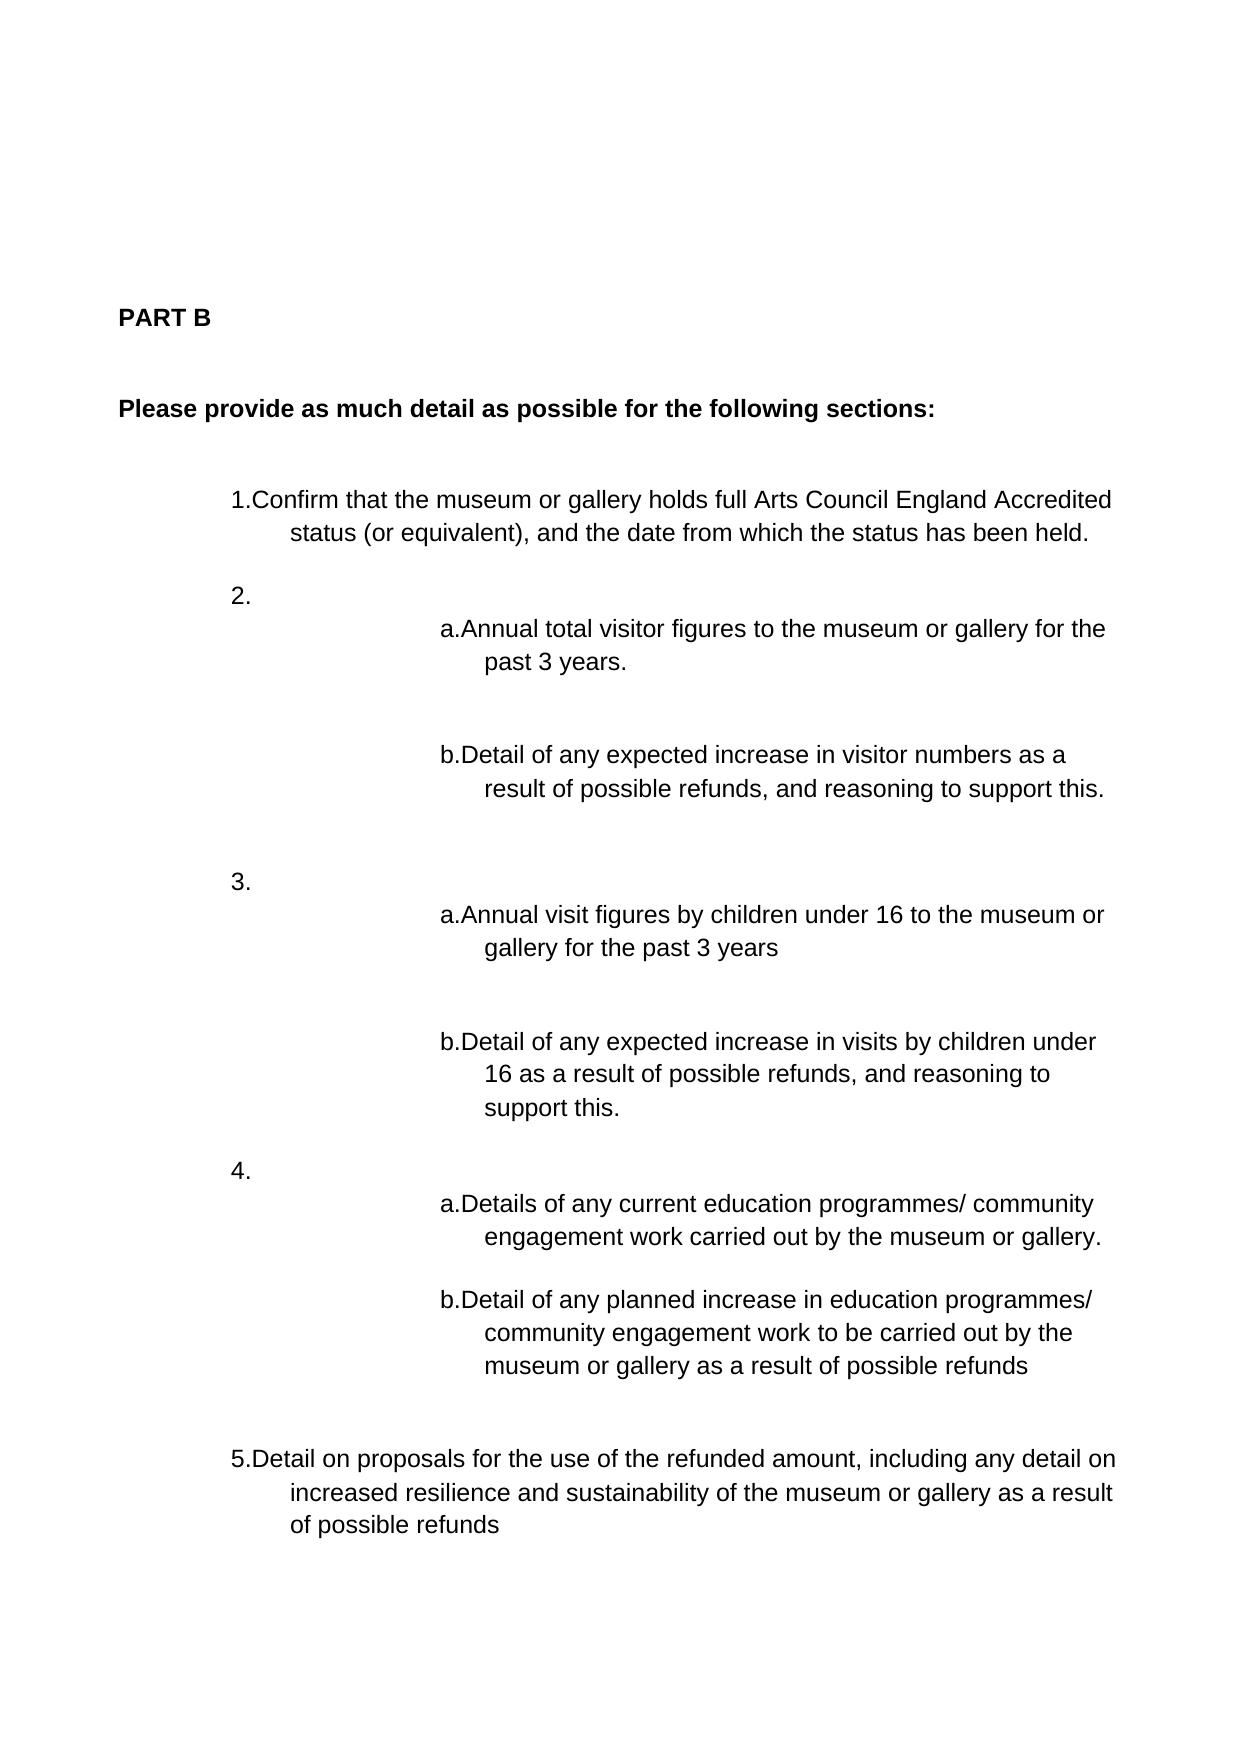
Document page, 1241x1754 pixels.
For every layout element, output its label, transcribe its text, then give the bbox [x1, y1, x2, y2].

list Detail on proposals for the use of the refunded amount, including any detail on increased resilience and sustainability of the museum or gallery as a result of possible refunds [118, 1444, 1122, 1539]
list Detail of any planned increase in education programmes/ community engagement work to be carried out by the museum or gallery as a result of possible refunds [177, 1285, 1122, 1380]
list Annual visit figures by children under 16 to the museum or gallery for the past 3 years [177, 900, 1122, 962]
list Detail of any expected increase in visitor numbers as a result of possible refunds, and reasoning to support this. [177, 741, 1122, 802]
list Details of any current education programmes/ community engagement work carried out by the museum or gallery. [177, 1189, 1122, 1251]
list Confirm that the museum or gallery holds full Arts Council England Accredited status (or equivalent), and the date from which the status has been held. [118, 485, 1122, 547]
text Please provide as much detail as possible for the following sections: [118, 394, 1122, 422]
text PART B [118, 303, 1122, 331]
list Detail of any expected increase in visits by children under 16 as a result of possible refunds, and reasoning to support this. [177, 1026, 1122, 1121]
list Annual total visitor figures to the museum or gallery for the past 3 years. [177, 614, 1122, 676]
